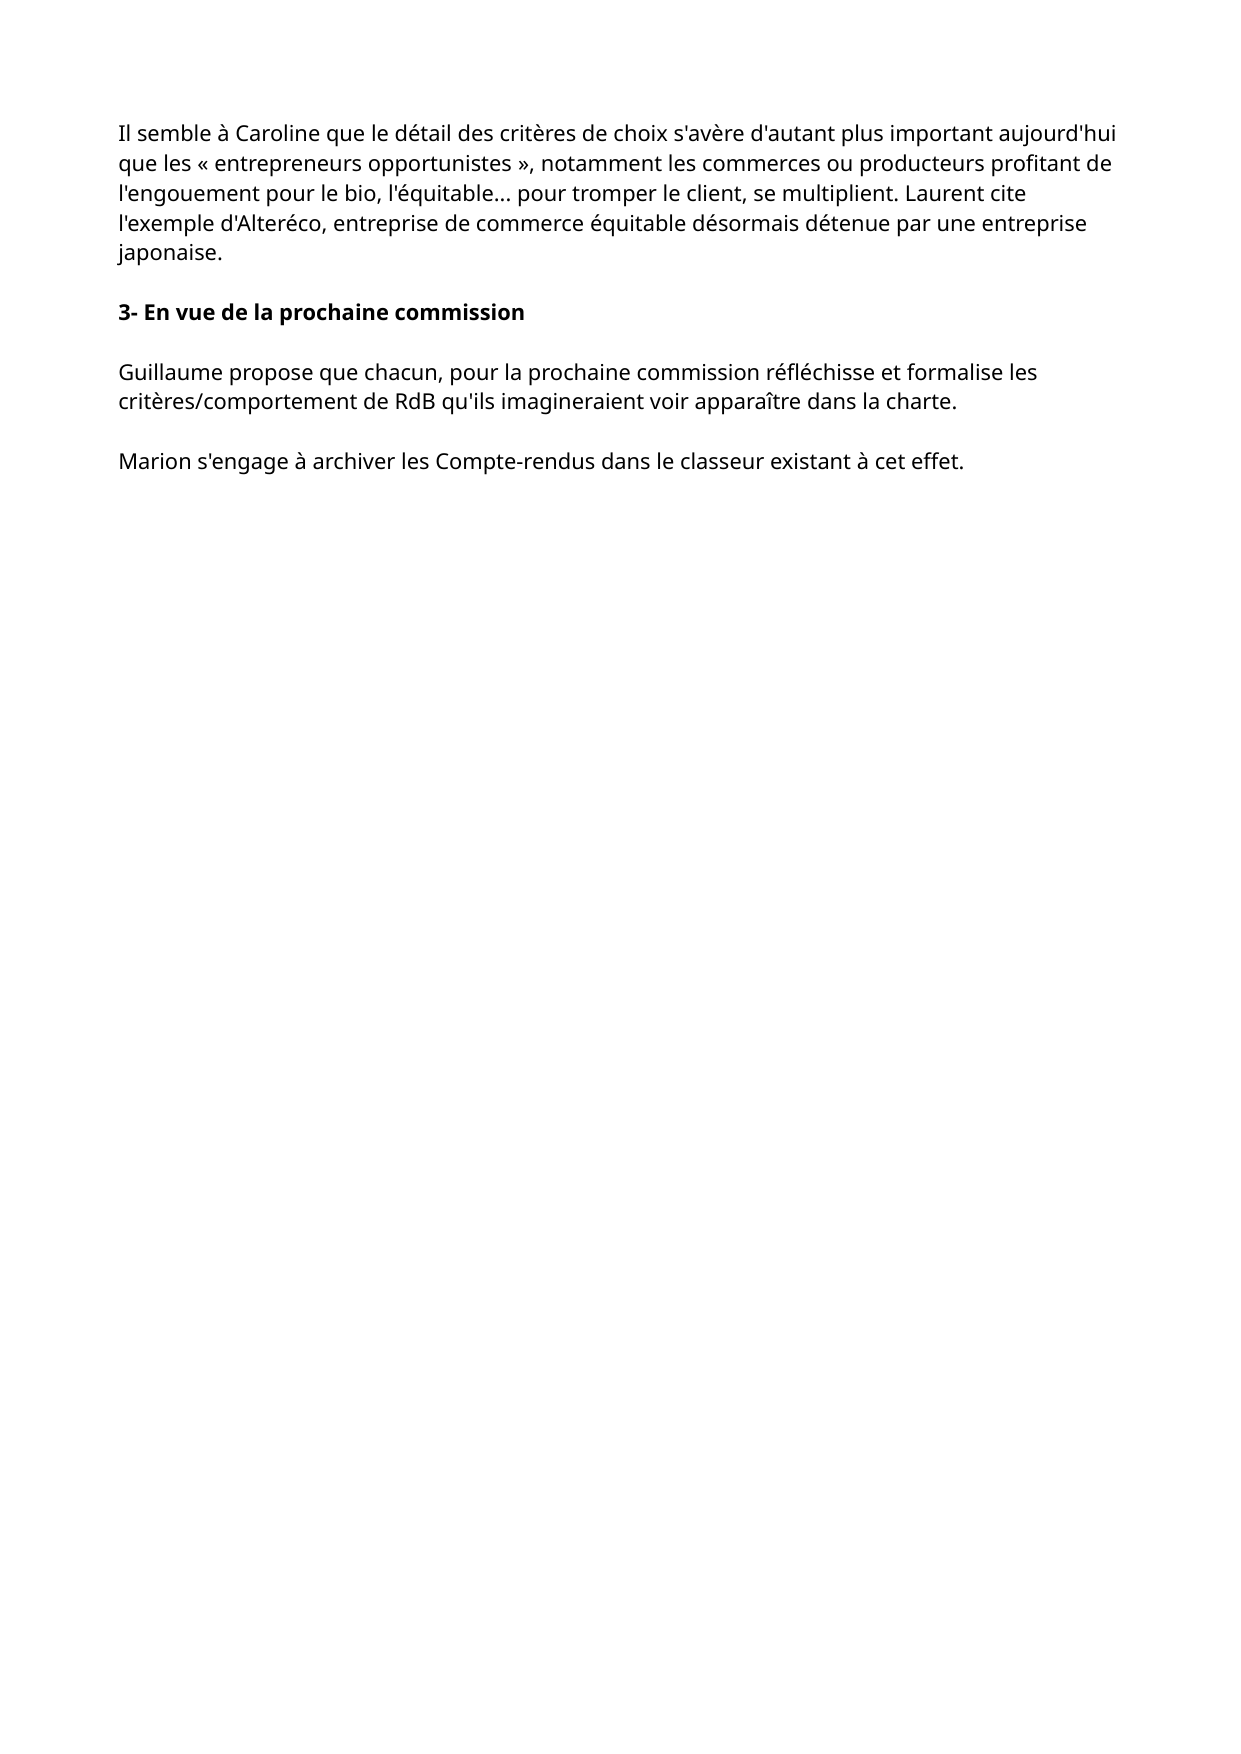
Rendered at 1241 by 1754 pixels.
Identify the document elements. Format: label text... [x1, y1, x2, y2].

text Marion s'engage à archiver les Compte-rendus dans le classeur existant à cet effet. [118, 446, 1122, 476]
text Il semble à Caroline que le détail des critères de choix s'avère d'autant plus important aujourd'hui que les « entrepreneurs opportunistes », notamment les commerces ou producteurs profitant de l'engouement pour le bio, l'équitable... pour tromper le client, se multiplient. Laurent cite l'exemple d'Alteréco, entreprise de commerce équitable désormais détenue par une entreprise japonaise. [118, 118, 1122, 267]
text Guillaume propose que chacun, pour la prochaine commission réfléchisse et formalise les critères/comportement de RdB qu'ils imagineraient voir apparaître dans la charte. [118, 356, 1122, 416]
text 3- En vue de la prochaine commission [118, 297, 1122, 327]
